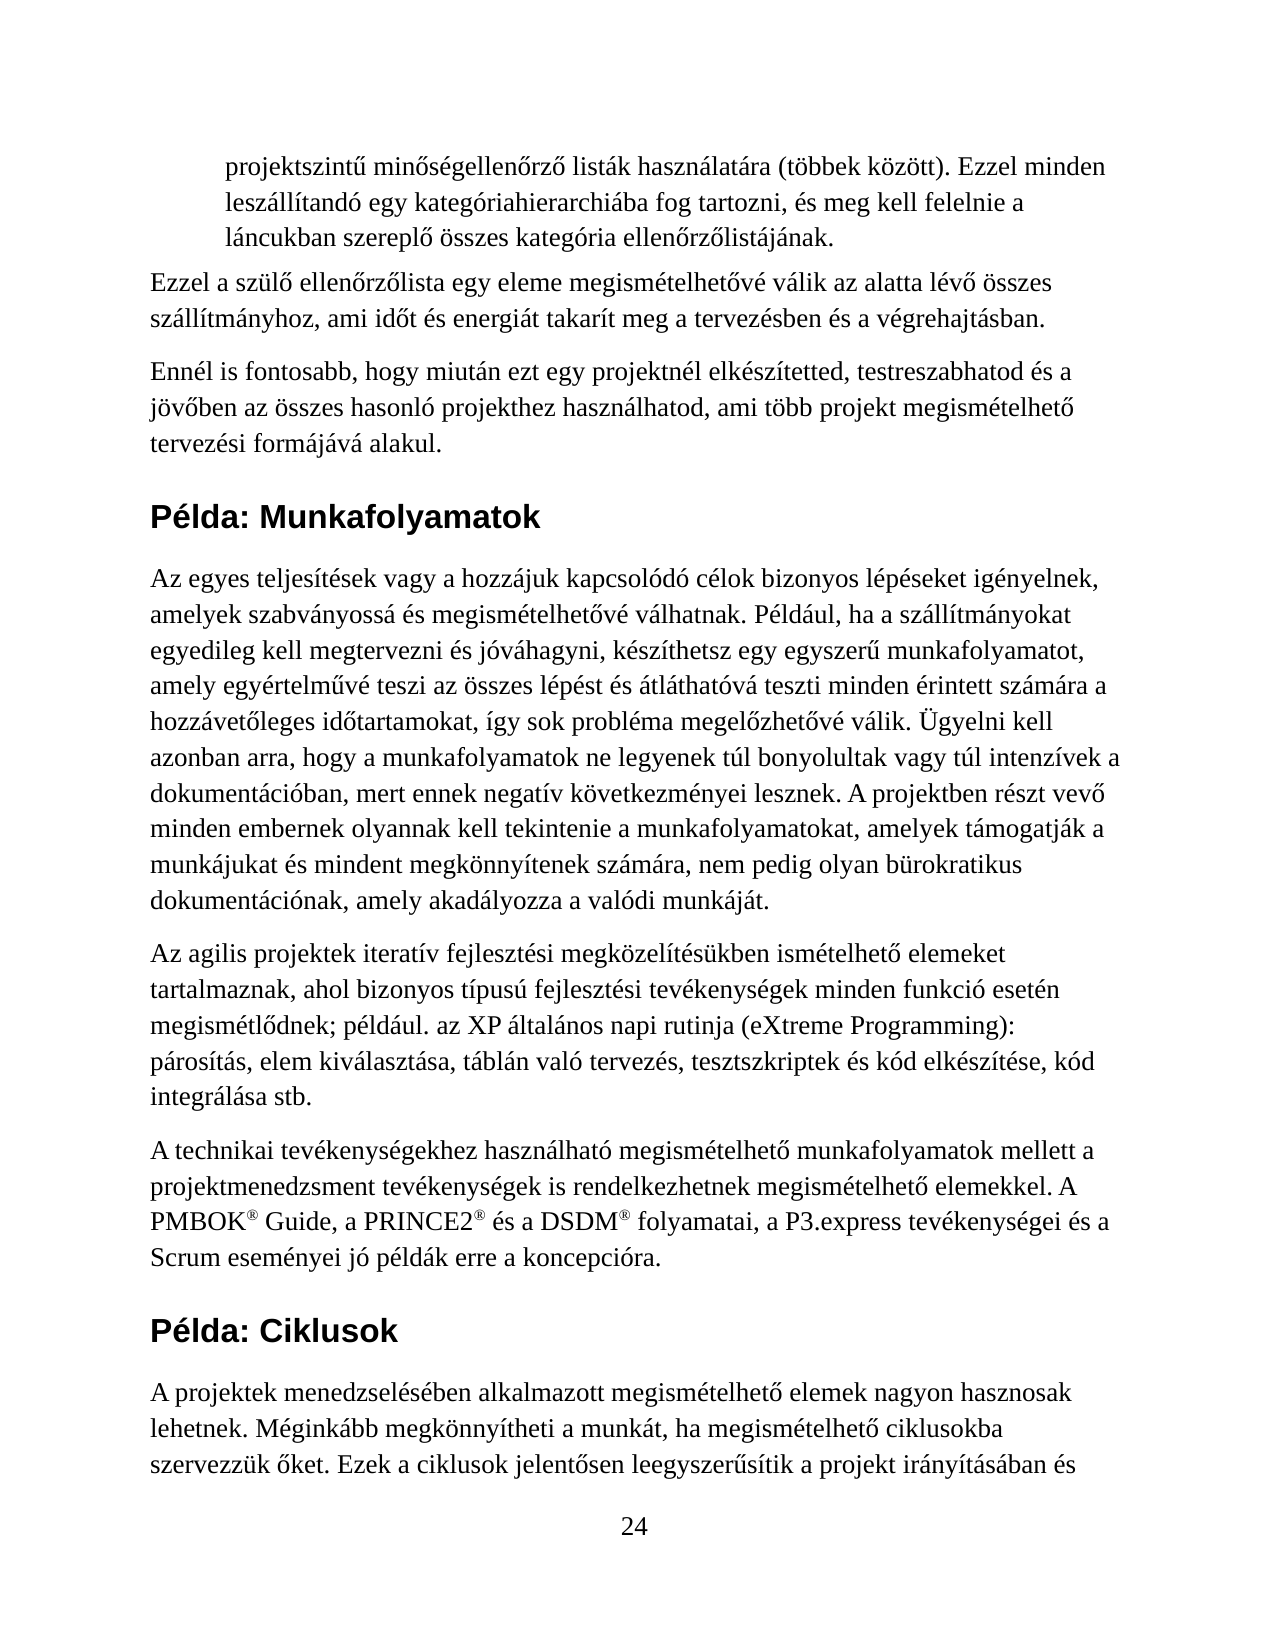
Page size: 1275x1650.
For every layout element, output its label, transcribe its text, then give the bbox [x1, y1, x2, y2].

text Ennél is fontosabb, hogy miután ezt egy projektnél elkészítetted, testreszabhatod és a jövőben az összes hasonló projekthez használhatod, ami több projekt megismételhető tervezési formájává alakul. [150, 356, 1125, 458]
text A technikai tevékenységekhez használható megismételhető munkafolyamatok mellett a projektmenedzsment tevékenységek is rendelkezhetnek megismételhető elemekkel. A PMBOK® Guide, a PRINCE2® és a DSDM® folyamatai, a P3.express tevékenységei és a Scrum eseményei jó példák erre a koncepcióra. [150, 1134, 1125, 1272]
text A projektek menedzselésében alkalmazott megismételhető elemek nagyon hasznosak lehetnek. Méginkább megkönnyítheti a munkát, ha megismételhető ciklusokba szervezzük őket. Ezek a ciklusok jelentősen leegyszerűsítik a projekt irányításában és [150, 1377, 1125, 1479]
list projektszintű minőségellenőrző listák használatára (többek között). Ezzel minden leszállítandó egy kategóriahierarchiába fog tartozni, és meg kell felelnie a láncukban szereplő összes kategória ellenőrzőlistájának. [187, 150, 1125, 253]
subtitle Példa: Ciklusok [150, 1311, 1125, 1349]
text Az agilis projektek iteratív fejlesztési megközelítésükben ismételhető elemeket tartalmaznak, ahol bizonyos típusú fejlesztési tevékenységek minden funkció esetén megismétlődnek; például. az XP általános napi rutinja (eXtreme Programming): párosítás, elem kiválasztása, táblán való tervezés, tesztszkriptek és kód elkészítése, kód integrálása stb. [150, 937, 1125, 1112]
subtitle Példa: Munkafolyamatok [150, 497, 1125, 535]
text Ezzel a szülő ellenőrzőlista egy eleme megismételhetővé válik az alatta lévő összes szállítmányhoz, ami időt és energiát takarít meg a tervezésben és a végrehajtásban. [150, 266, 1125, 333]
text Az egyes teljesítések vagy a hozzájuk kapcsolódó célok bizonyos lépéseket igényelnek, amelyek szabványossá és megismételhetővé válhatnak. Például, ha a szállítmányokat egyedileg kell megtervezni és jóváhagyni, készíthetsz egy egyszerű munkafolyamatot, amely egyértelművé teszi az összes lépést és átláthatóvá teszti minden érintett számára a hozzávetőleges időtartamokat, így sok probléma megelőzhetővé válik. Ügyelni kell azonban arra, hogy a munkafolyamatok ne legyenek túl bonyolultak vagy túl intenzívek a dokumentációban, mert ennek negatív következményei lesznek. A projektben részt vevő minden embernek olyannak kell tekintenie a munkafolyamatokat, amelyek támogatják a munkájukat és mindent megkönnyítenek számára, nem pedig olyan bürokratikus dokumentációnak, amely akadályozza a valódi munkáját. [150, 562, 1125, 915]
